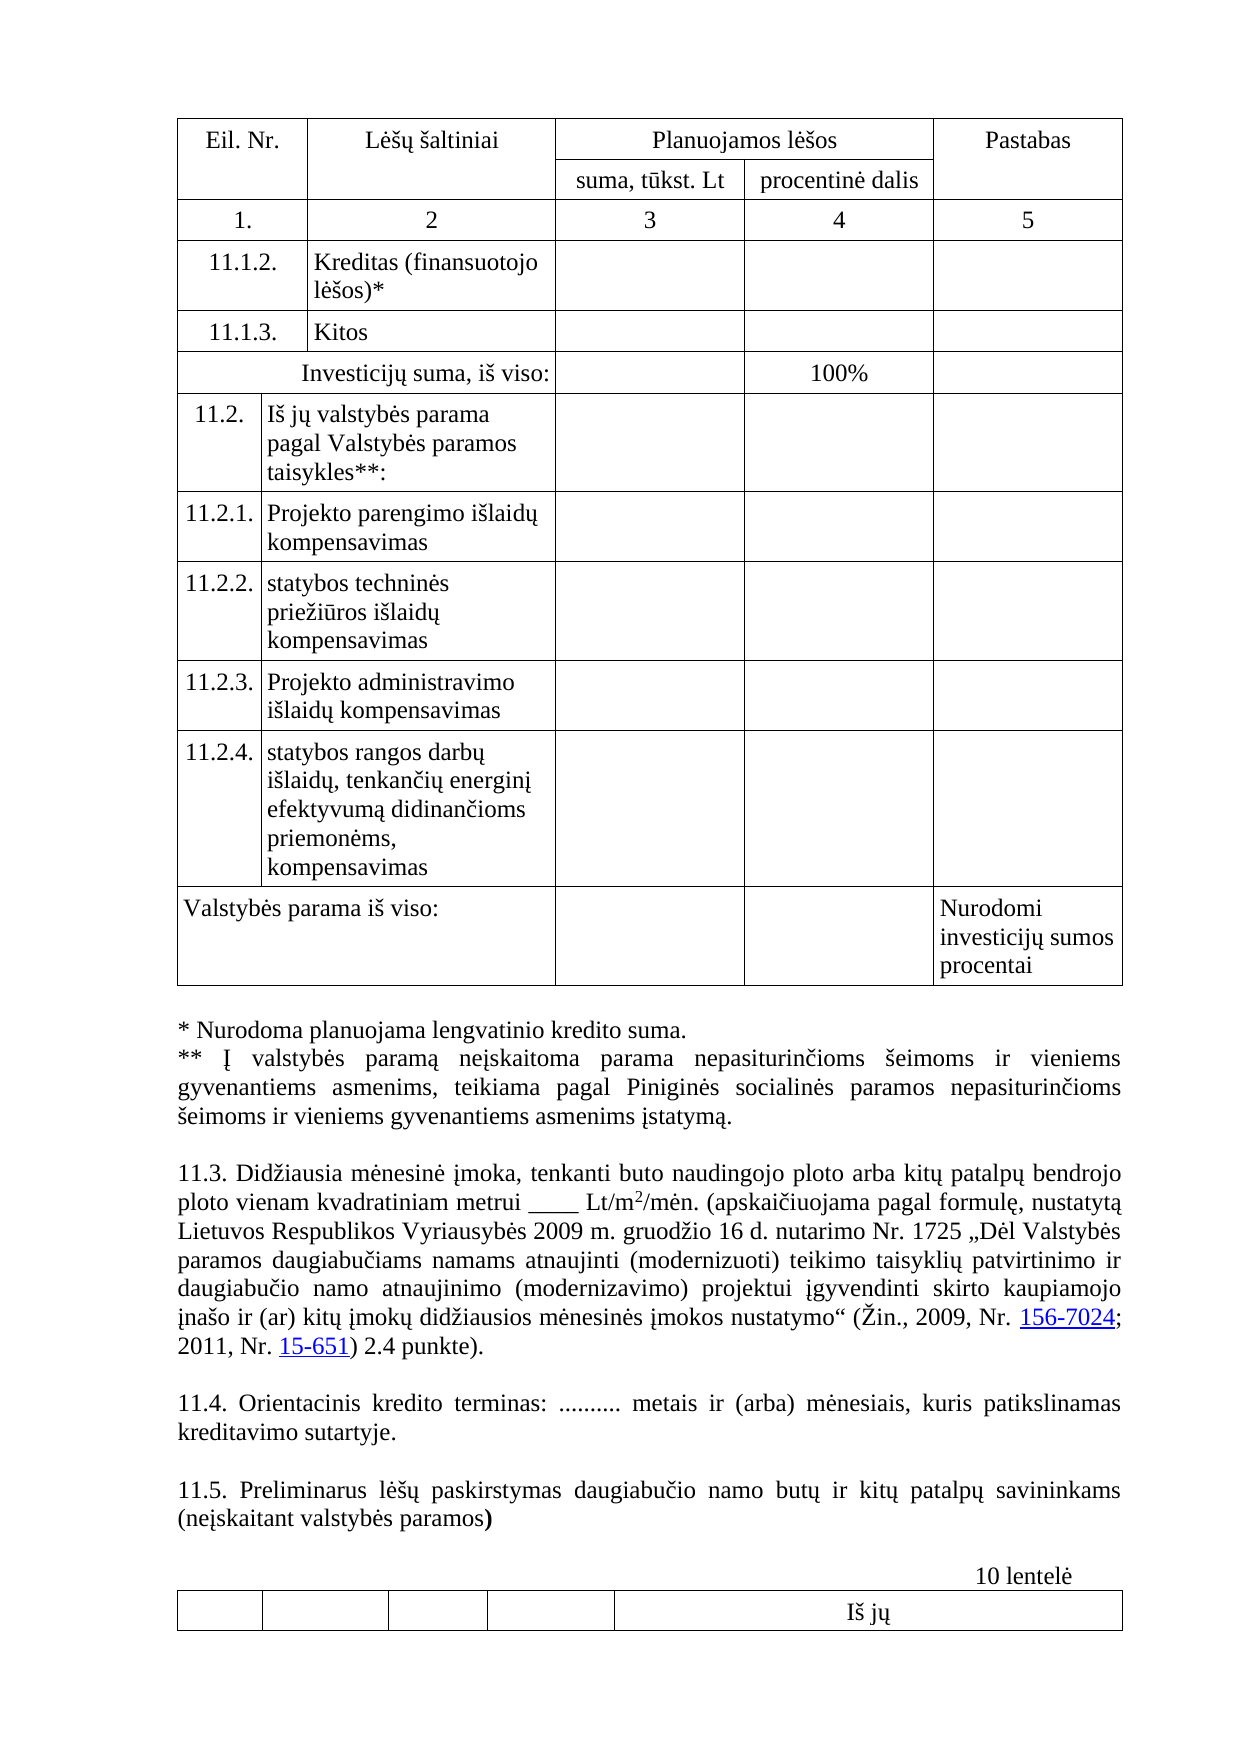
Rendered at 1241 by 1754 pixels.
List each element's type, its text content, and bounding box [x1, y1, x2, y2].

table_cell Iš jų valstybės parama pagal Valstybės paramos taisykles**: [262, 394, 555, 491]
table_cell Nurodomi investicijų sumos procentai [934, 887, 1122, 985]
table_cell 1. [178, 200, 307, 240]
table_cell [745, 731, 933, 886]
table_cell [745, 887, 933, 985]
table_cell [556, 311, 744, 351]
table_header [178, 1591, 262, 1630]
table_cell [745, 311, 933, 351]
table_cell [934, 241, 1122, 310]
table_cell 2 [308, 200, 555, 240]
table_cell 11.1.2. [178, 241, 307, 310]
table_cell [934, 562, 1122, 660]
table_cell Kitos [308, 311, 555, 351]
table_header Pastabas [934, 119, 1122, 199]
table_cell suma, tūkst. Lt [556, 160, 744, 199]
text 11.4. Orientacinis kredito terminas: .......... metais ir (arba) mėnesiais, kuris patikslinamas kreditavimo sutartyje. [177, 1388, 1122, 1446]
table_cell Investicijų suma, iš viso: [221, 352, 555, 392]
table_header [263, 1591, 388, 1630]
table_cell Kreditas (finansuotojo lėšos)* [308, 241, 555, 310]
table_cell [934, 492, 1122, 561]
table_cell [556, 661, 744, 730]
table_cell 100% [745, 352, 933, 392]
table_cell [745, 241, 933, 310]
table_cell [556, 352, 744, 392]
table_cell [178, 352, 221, 392]
table_cell [745, 562, 933, 660]
table_cell statybos rangos darbų išlaidų, tenkančių energinį efektyvumą didinančioms priemonėms, kompensavimas [262, 731, 555, 886]
table_cell statybos techninės priežiūros išlaidų kompensavimas [262, 562, 555, 660]
table_cell Projekto parengimo išlaidų kompensavimas [262, 492, 555, 561]
table_cell procentinė dalis [745, 160, 933, 199]
table_cell 11.2. [178, 394, 261, 491]
table_cell [556, 731, 744, 886]
text 11.5. Preliminarus lėšų paskirstymas daugiabučio namo butų ir kitų patalpų savininkams (neįskaitant valstybės paramos) [177, 1475, 1122, 1532]
text 11.3. Didžiausia mėnesinė įmoka, tenkanti buto naudingojo ploto arba kitų patalpų bendrojo ploto vienam kvadratiniam metrui ____ Lt/m2/mėn. (apskaičiuojama pagal formulę, nustatytą Lietuvos Respublikos Vyriausybės 2009 m. gruodžio 16 d. nutarimo Nr. 1725 „Dėl Valstybės paramos daugiabučiams namams atnaujinti (modernizuoti) teikimo taisyklių patvirtinimo ir daugiabučio namo atnaujinimo (modernizavimo) projektui įgyvendinti skirto kaupiamojo įnašo ir (ar) kitų įmokų didžiausios mėnesinės įmokos nustatymo“ (Žin., 2009, Nr. 156-7024; 2011, Nr. 15-651) 2.4 punkte). [177, 1158, 1122, 1360]
table_cell [745, 394, 933, 491]
text ** Į valstybės paramą neįskaitoma parama nepasiturinčioms šeimoms ir vieniems gyvenantiems asmenims, teikiama pagal Piniginės socialinės paramos nepasiturinčioms šeimoms ir vieniems gyvenantiems asmenims įstatymą. [177, 1043, 1122, 1130]
table_cell [934, 394, 1122, 491]
table_header Iš jų [615, 1591, 1122, 1630]
table_cell [556, 241, 744, 310]
table_cell [556, 492, 744, 561]
table_cell 3 [556, 200, 744, 240]
table_cell [745, 492, 933, 561]
table_cell [556, 887, 744, 985]
table_cell 11.2.1. [178, 492, 261, 561]
text * Nurodoma planuojama lengvatinio kredito suma. [177, 1015, 1122, 1043]
table_header Lėšų šaltiniai [308, 119, 555, 199]
table_cell 11.2.2. [178, 562, 261, 660]
table_cell [934, 352, 1122, 392]
table_cell [556, 562, 744, 660]
table_cell 11.2.4. [178, 731, 261, 886]
table_header Planuojamos lėšos [556, 119, 933, 158]
table_cell 4 [745, 200, 933, 240]
table_header [488, 1591, 614, 1630]
table_cell Valstybės parama iš viso: [178, 887, 533, 985]
table_header [389, 1591, 487, 1630]
table_cell Projekto administravimo išlaidų kompensavimas [262, 661, 555, 730]
table_cell [533, 887, 555, 985]
text 10 lentelė [177, 1561, 1122, 1590]
table_cell [745, 661, 933, 730]
table_cell 11.2.3. [178, 661, 261, 730]
table_cell [556, 394, 744, 491]
table_cell [934, 661, 1122, 730]
table_cell 11.1.3. [178, 311, 307, 351]
table_cell [934, 731, 1122, 886]
table_header Eil. Nr. [178, 119, 307, 199]
table_cell [934, 311, 1122, 351]
table_cell 5 [934, 200, 1122, 240]
